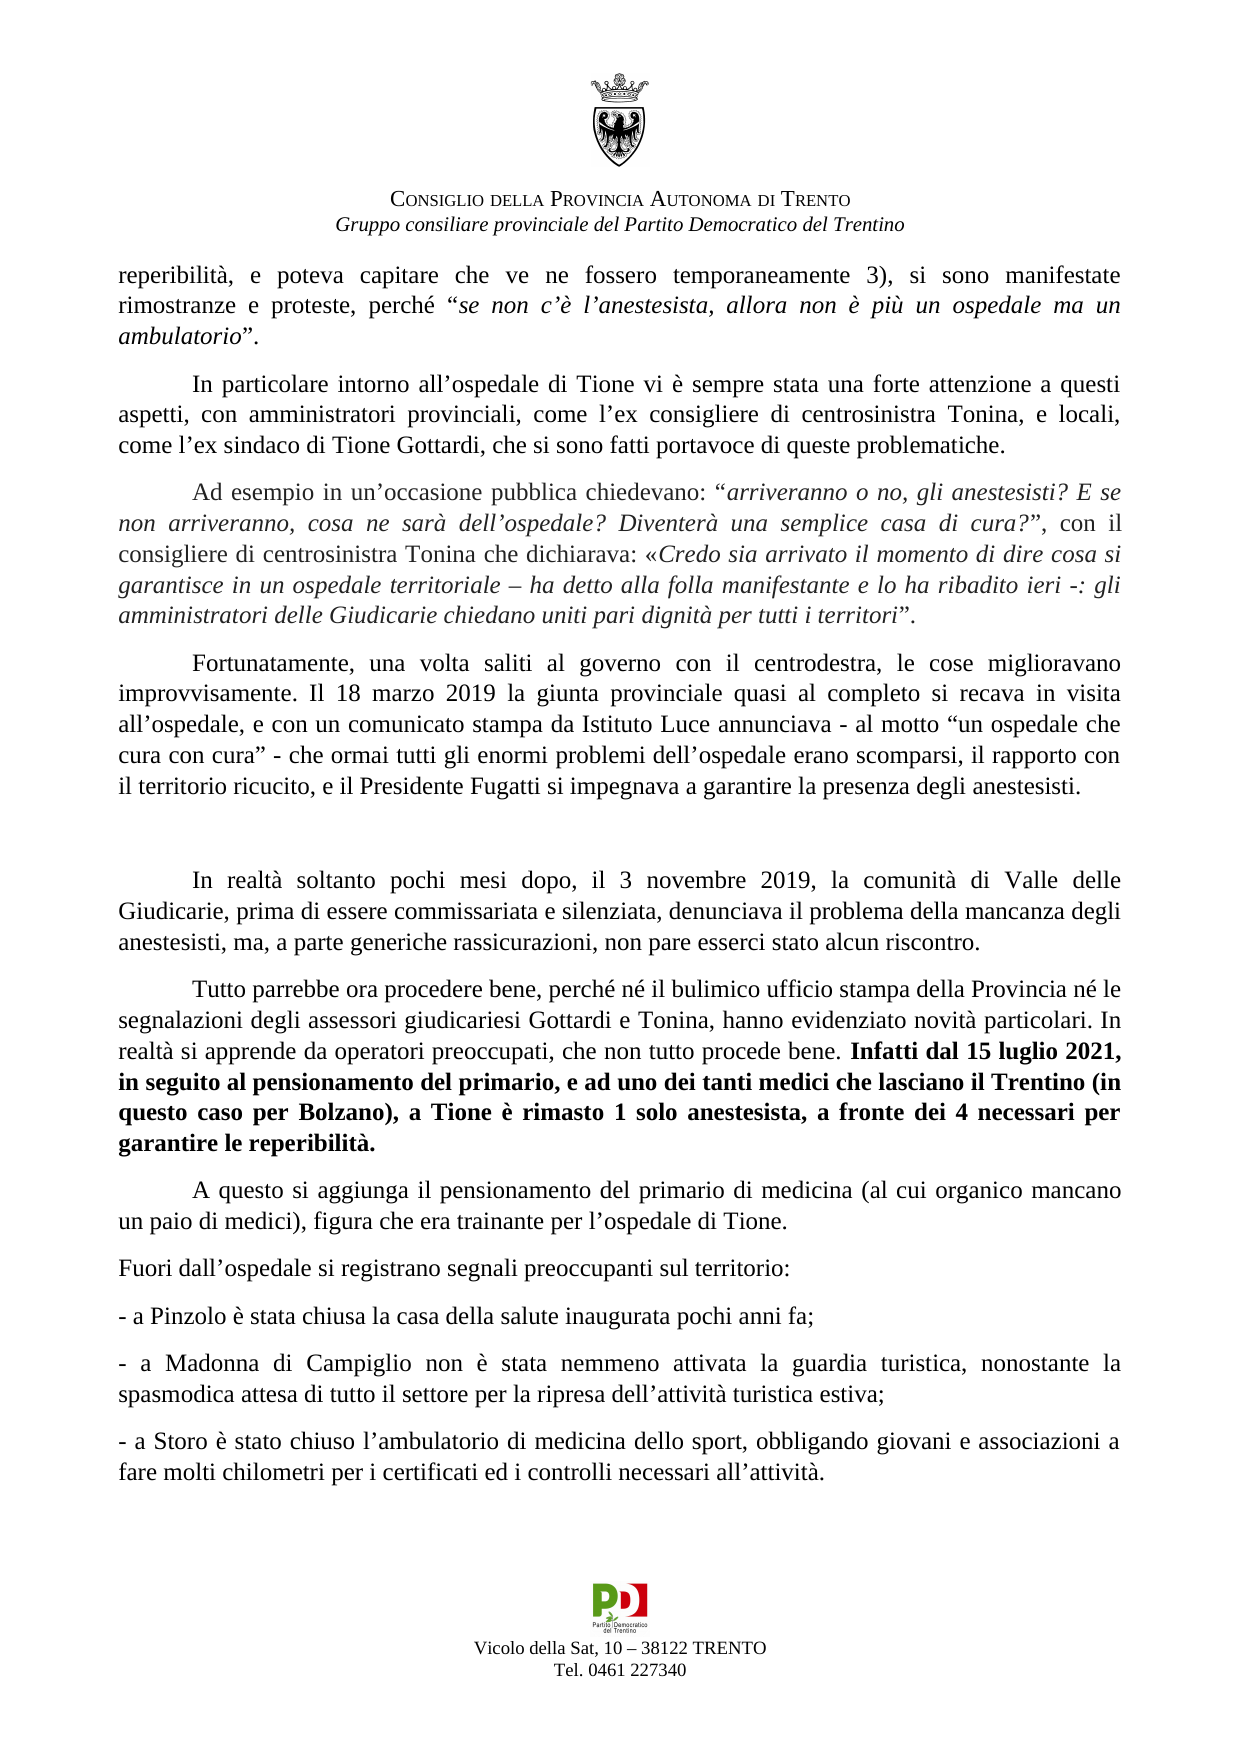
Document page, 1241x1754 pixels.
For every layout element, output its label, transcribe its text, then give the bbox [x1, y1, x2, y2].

text reperibilità, e poteva capitare che ve ne fossero temporaneamente 3), si sono manifestate rimostranze e proteste, perché “se non c’è l’anestesista, allora non è più un ospedale ma un ambulatorio”. [118, 260, 1122, 350]
text - a Pinzolo è stata chiusa la casa della salute inaugurata pochi anni fa; [118, 1301, 1122, 1330]
text Ad esempio in un’occasione pubblica chiedevano: “arriveranno o no, gli anestesisti? E se non arriveranno, cosa ne sarà dell’ospedale? Diventerà una semplice casa di cura?”, con il consigliere di centrosinistra Tonina che dichiarava: «Credo sia arrivato il momento di dire cosa si garantisce in un ospedale territoriale – ha detto alla folla manifestante e lo ha ribadito ieri -: gli amministratori delle Giudicarie chiedano uniti pari dignità per tutti i territori”. [118, 477, 1122, 629]
text Tutto parrebbe ora procedere bene, perché né il bulimico ufficio stampa della Provincia né le segnalazioni degli assessori giudicariesi Gottardi e Tonina, hanno evidenziato novità particolari. In realtà si apprende da operatori preoccupati, che non tutto procede bene. Infatti dal 15 luglio 2021, in seguito al pensionamento del primario, e ad uno dei tanti medici che lasciano il Trentino (in questo caso per Bolzano), a Tione è rimasto 1 solo anestesista, a fronte dei 4 necessari per garantire le reperibilità. [118, 974, 1122, 1157]
text In particolare intorno all’ospedale di Tione vi è sempre stata una forte attenzione a questi aspetti, con amministratori provinciali, come l’ex consigliere di centrosinistra Tonina, e locali, come l’ex sindaco di Tione Gottardi, che si sono fatti portavoce di queste problematiche. [118, 369, 1122, 459]
picture [590, 1581, 650, 1637]
text In realtà soltanto pochi mesi dopo, il 3 novembre 2019, la comunità di Valle delle Giudicarie, prima di essere commissariata e silenziata, denunciava il problema della mancanza degli anestesisti, ma, a parte generiche rassicurazioni, non pare esserci stato alcun riscontro. [118, 866, 1122, 956]
text - a Storo è stato chiuso l’ambulatorio di medicina dello sport, obbligando giovani e associazioni a fare molti chilometri per i certificati ed i controlli necessari all’attività. [118, 1426, 1122, 1486]
text A questo si aggiunga il pensionamento del primario di medicina (al cui organico mancano un paio di medici), figura che era trainante per l’ospedale di Tione. [118, 1175, 1122, 1235]
text Fuori dall’ospedale si registrano segnali preoccupanti sul territorio: [118, 1253, 1122, 1282]
picture [590, 73, 650, 167]
text Fortunatamente, una volta saliti al governo con il centrodestra, le cose miglioravano improvvisamente. Il 18 marzo 2019 la giunta provinciale quasi al completo si recava in visita all’ospedale, e con un comunicato stampa da Istituto Luce annunciava - al motto “un ospedale che cura con cura” - che ormai tutti gli enormi problemi dell’ospedale erano scomparsi, il rapporto con il territorio ricucito, e il Presidente Fugatti si impegnava a garantire la presenza degli anestesisti. [118, 648, 1122, 799]
text - a Madonna di Campiglio non è stata nemmeno attivata la guardia turistica, nonostante la spasmodica attesa di tutto il settore per la ripresa dell’attività turistica estiva; [118, 1348, 1122, 1408]
